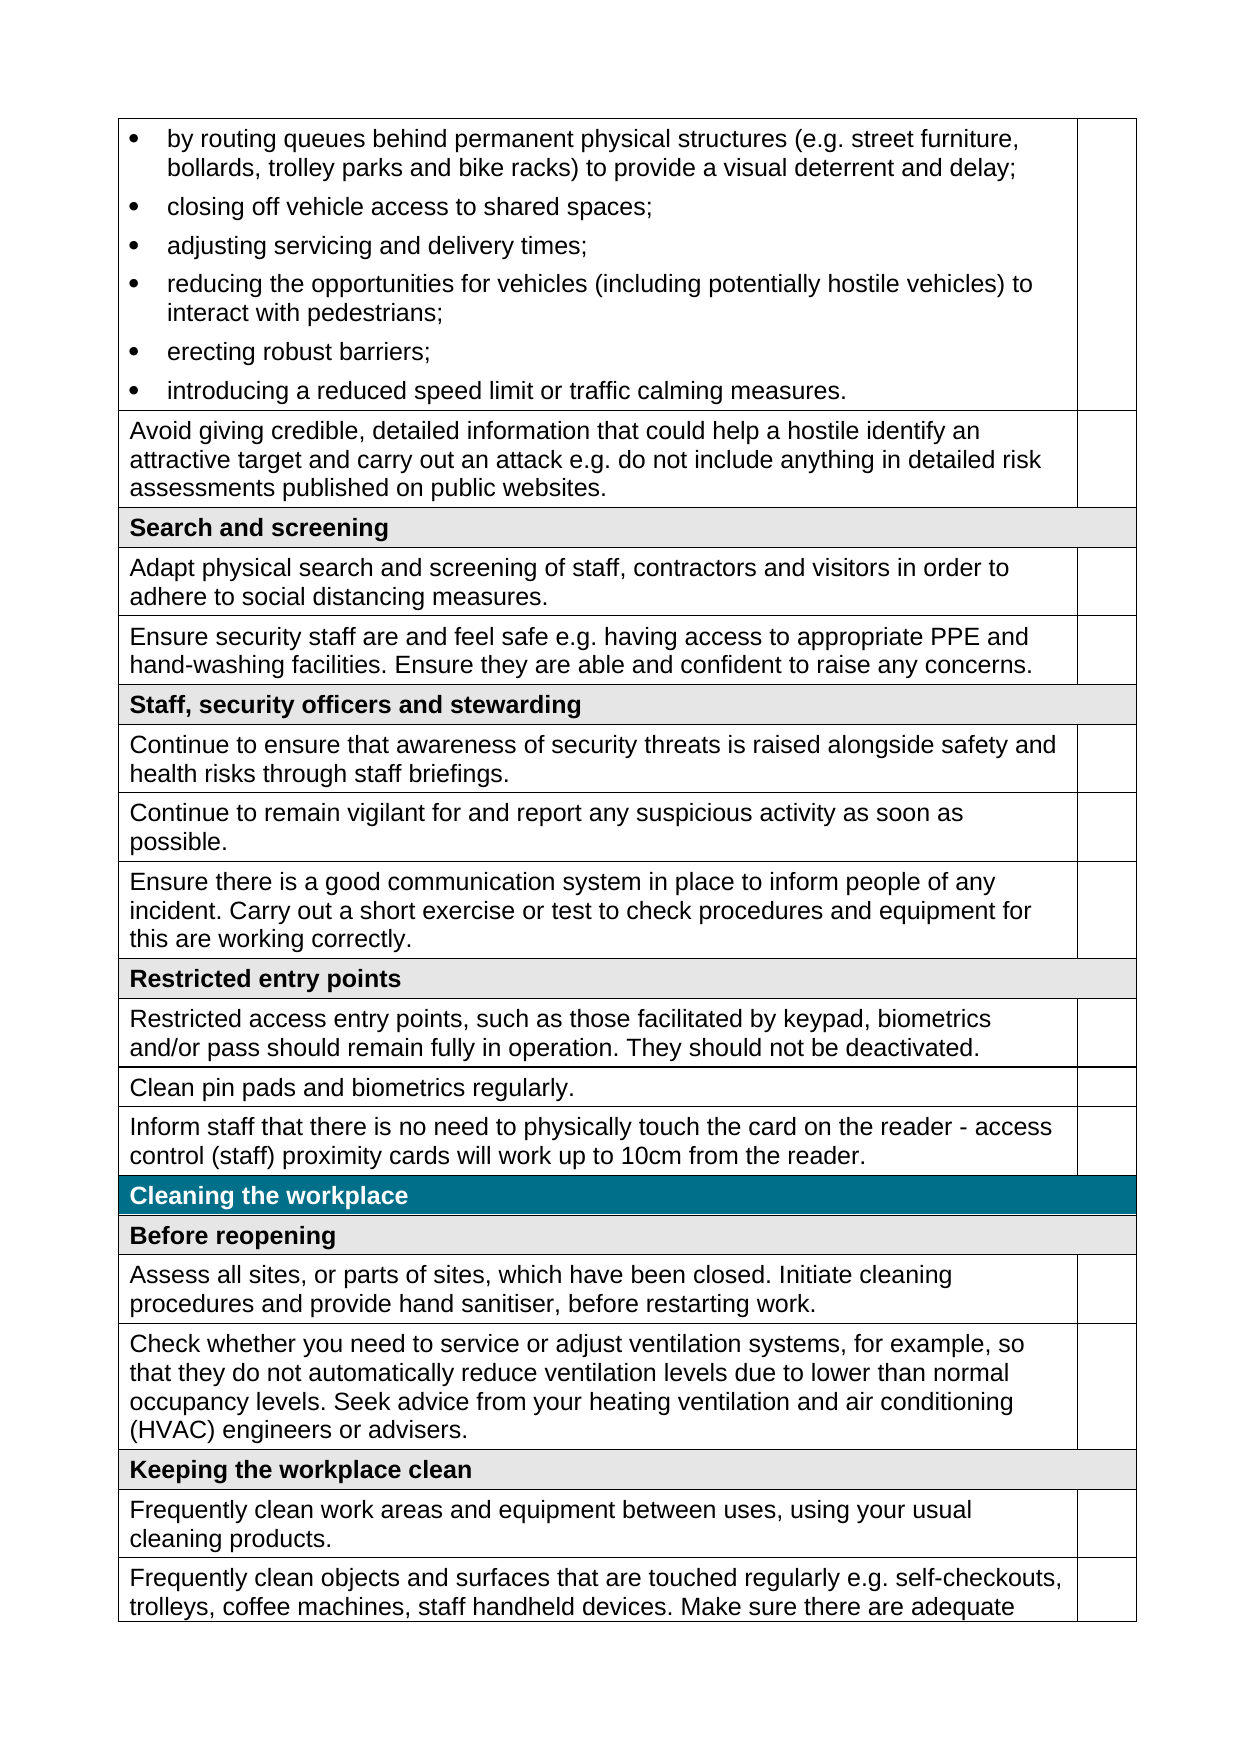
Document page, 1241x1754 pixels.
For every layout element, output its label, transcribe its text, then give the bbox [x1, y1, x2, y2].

table_cell Clean pin pads and biometrics regularly. [119, 1068, 1077, 1106]
table_cell Cleaning the workplace [119, 1176, 1136, 1214]
table_cell [1078, 862, 1136, 958]
table_cell [1078, 793, 1136, 861]
table_cell [1078, 1255, 1136, 1323]
table_cell [1078, 1490, 1136, 1557]
table_cell [1078, 1324, 1136, 1449]
table_cell Before reopening [119, 1216, 1136, 1254]
table_cell Frequently clean objects and surfaces that are touched regularly e.g. self-checkouts, trolleys, coffee machines, staff handheld devices. Make sure there are adequate [119, 1558, 1077, 1621]
table_cell [1078, 548, 1136, 615]
table_cell Inform staff that there is no need to physically touch the card on the reader - access control (staff) proximity cards will work up to 10cm from the reader. [119, 1107, 1077, 1175]
table_cell Frequently clean work areas and equipment between uses, using your usual cleaning products. [119, 1490, 1077, 1557]
table_cell Assess all sites, or parts of sites, which have been closed. Initiate cleaning procedures and provide hand sanitiser, before restarting work. [119, 1255, 1077, 1323]
table_cell [1078, 616, 1136, 684]
table_cell [1078, 1107, 1136, 1175]
table_cell Restricted access entry points, such as those facilitated by keypad, biometrics and/or pass should remain fully in operation. They should not be deactivated. [119, 999, 1077, 1066]
table_cell Staff, security officers and stewarding [119, 685, 1136, 724]
table_cell Restricted entry points [119, 959, 1136, 998]
table_cell Ensure there is a good communication system in place to inform people of any incident. Carry out a short exercise or test to check procedures and equipment for this are working correctly. [119, 862, 1077, 958]
table_cell Continue to remain vigilant for and report any suspicious activity as soon as possible. [119, 793, 1077, 861]
table_cell [1078, 119, 1136, 410]
table_cell [1078, 1068, 1136, 1106]
table_cell Avoid giving credible, detailed information that could help a hostile identify an attractive target and carry out an attack e.g. do not include anything in detailed risk assessments published on public websites. [119, 411, 1077, 507]
table_cell Keeping the workplace clean [119, 1450, 1136, 1489]
table_cell Ensure security staff are and feel safe e.g. having access to appropriate PPE and hand-washing facilities. Ensure they are able and confident to raise any concerns. [119, 616, 1077, 684]
table_cell [1078, 999, 1136, 1066]
table_cell Organise queuing within existing protected areas. If queuing is only possible outside of protected areas then consider and mitigate the vulnerabilities, such as by: by routing queues behind permanent physical structures (e.g. street furniture, bollards, trolley parks and bike racks) to provide a visual deterrent and delay; closing off vehicle access to shared spaces; adjusting servicing and delivery times; reducing the opportunities for vehicles (including potentially hostile vehicles) to interact with pedestrians; erecting robust barriers; introducing a reduced speed limit or traffic calming measures. [119, 119, 1077, 410]
table_cell Search and screening [119, 508, 1136, 547]
table_cell Check whether you need to service or adjust ventilation systems, for example, so that they do not automatically reduce ventilation levels due to lower than normal occupancy levels. Seek advice from your heating ventilation and air conditioning (HVAC) engineers or advisers. [119, 1324, 1077, 1449]
table_cell [1078, 411, 1136, 507]
table_cell [1078, 725, 1136, 792]
table_cell Continue to ensure that awareness of security threats is raised alongside safety and health risks through staff briefings. [119, 725, 1077, 792]
table_cell [1078, 1558, 1136, 1621]
table_cell Adapt physical search and screening of staff, contractors and visitors in order to adhere to social distancing measures. [119, 548, 1077, 615]
